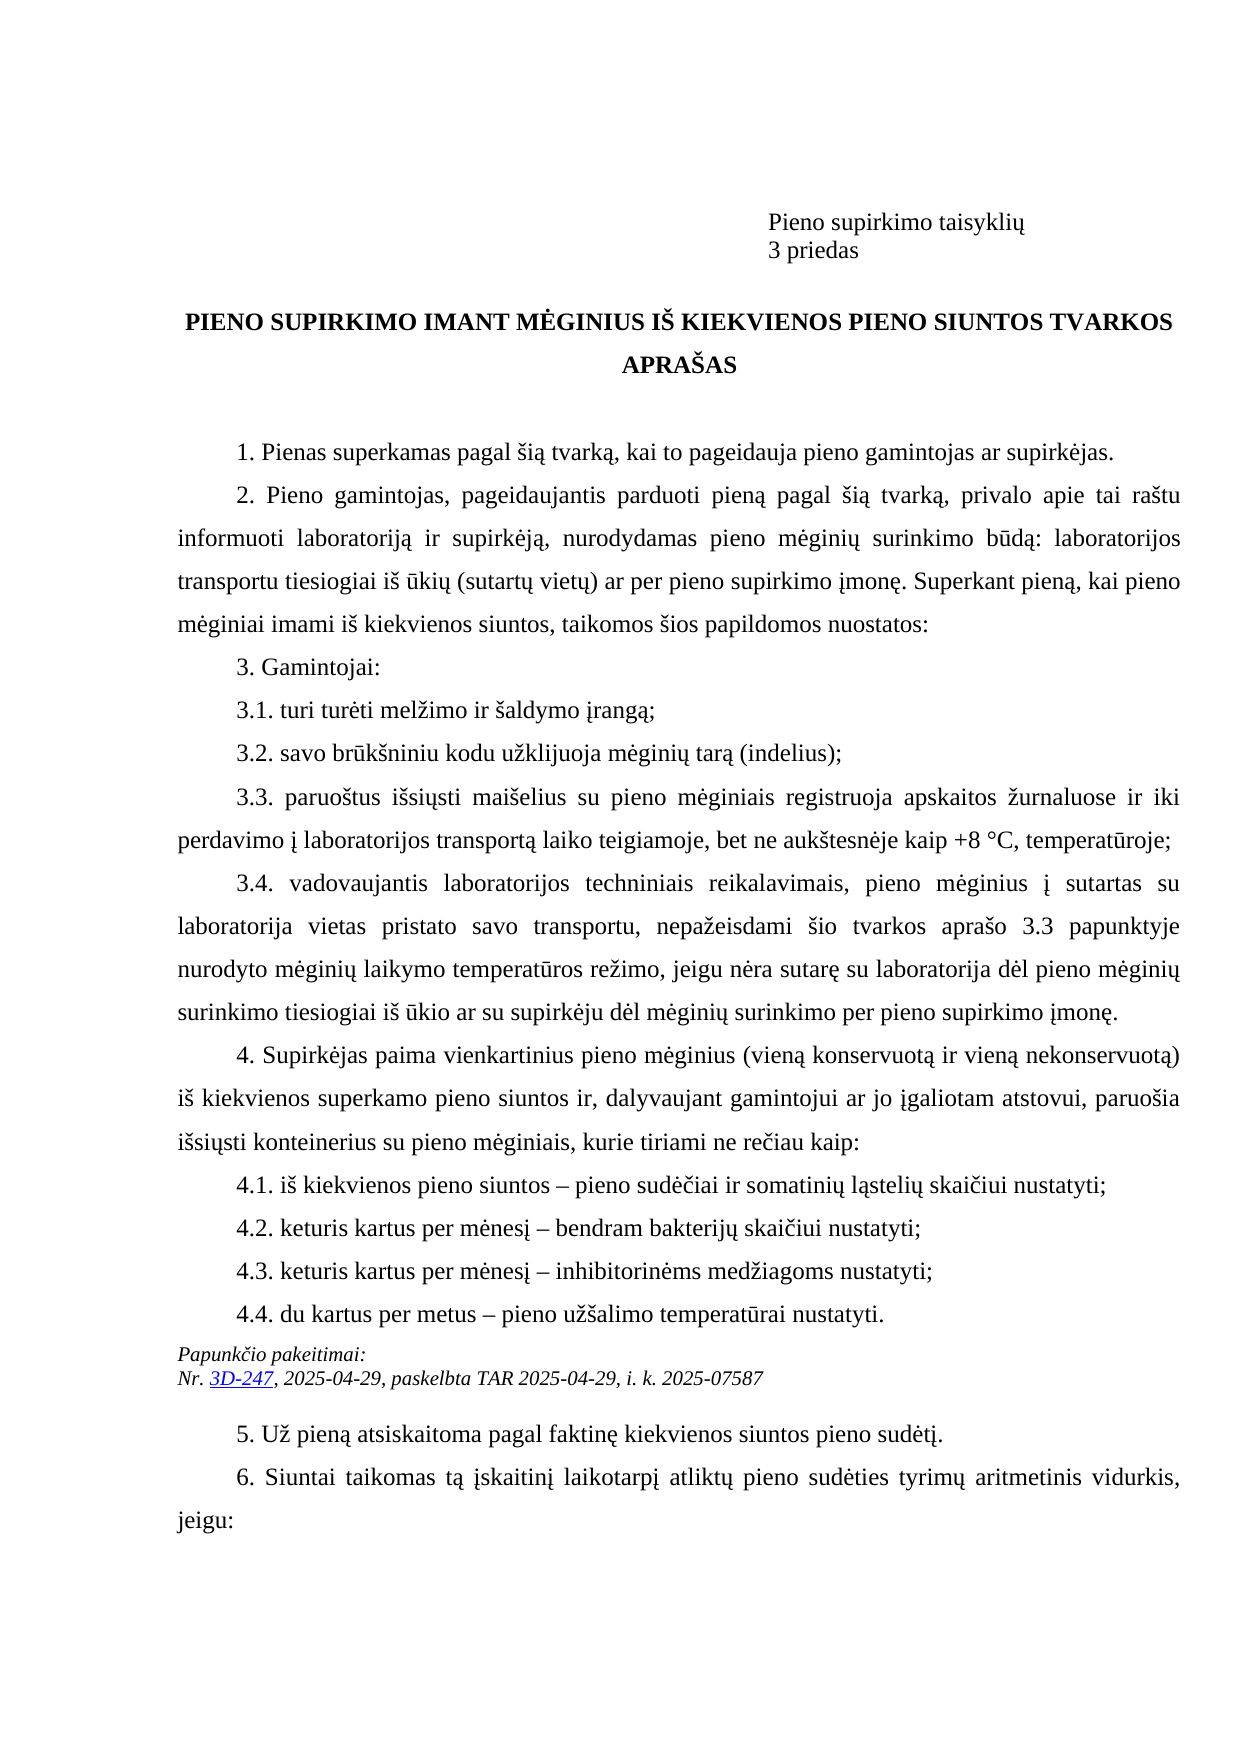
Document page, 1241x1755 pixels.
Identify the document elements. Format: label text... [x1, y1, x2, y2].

text 3.3. paruoštus išsiųsti maišelius su pieno mėginiais registruoja apskaitos žurnaluose ir iki perdavimo į laboratorijos transportą laiko teigiamoje, bet ne aukštesnėje kaip +8 °C, temperatūroje; [177, 782, 1181, 853]
text Pieno supirkimo taisyklių [768, 207, 1167, 235]
text 1. Pienas superkamas pagal šią tvarką, kai to pageidauja pieno gamintojas ar supirkėjas. [177, 437, 1181, 465]
text 3.1. turi turėti melžimo ir šaldymo įrangą; [177, 695, 1181, 724]
text 4.1. iš kiekvienos pieno siuntos – pieno sudėčiai ir somatinių ląstelių skaičiui nustatyti; [177, 1170, 1181, 1198]
text 5. Už pieną atsiskaitoma pagal faktinę kiekvienos siuntos pieno sudėtį. [177, 1419, 1181, 1448]
text 2. Pieno gamintojas, pageidaujantis parduoti pieną pagal šią tvarką, privalo apie tai raštu informuoti laboratoriją ir supirkėją, nurodydamas pieno mėginių surinkimo būdą: laboratorijos transportu tiesiogiai iš ūkių (sutartų vietų) ar per pieno supirkimo įmonę. Superkant pieną, kai pieno mėginiai imami iš kiekvienos siuntos, taikomos šios papildomos nuostatos: [177, 480, 1181, 638]
text 3 priedas [768, 235, 1013, 264]
text 6. Siuntai taikomas tą įskaitinį laikotarpį atliktų pieno sudėties tyrimų aritmetinis vidurkis, jeigu: [177, 1462, 1181, 1534]
text PIENO SUPIRKIMO IMANT MĖGINIUS IŠ KIEKVIENOS PIENO SIUNTOS TVARKOS APRAŠAS [177, 307, 1181, 379]
text Papunkčio pakeitimai: [177, 1342, 1181, 1366]
text 4.4. du kartus per metus – pieno užšalimo temperatūrai nustatyti. [177, 1299, 1181, 1328]
text 3. Gamintojai: [177, 652, 1181, 681]
text 4.3. keturis kartus per mėnesį – inhibitorinėms medžiagoms nustatyti; [177, 1256, 1181, 1285]
text 4. Supirkėjas paima vienkartinius pieno mėginius (vieną konservuotą ir vieną nekonservuotą) iš kiekvienos superkamo pieno siuntos ir, dalyvaujant gamintojui ar jo įgaliotam atstovui, paruošia išsiųsti konteinerius su pieno mėginiais, kurie tiriami ne rečiau kaip: [177, 1040, 1181, 1155]
text 4.2. keturis kartus per mėnesį – bendram bakterijų skaičiui nustatyti; [177, 1213, 1181, 1242]
text 3.4. vadovaujantis laboratorijos techniniais reikalavimais, pieno mėginius į sutartas su laboratorija vietas pristato savo transportu, nepažeisdami šio tvarkos aprašo 3.3 papunktyje nurodyto mėginių laikymo temperatūros režimo, jeigu nėra sutarę su laboratorija dėl pieno mėginių surinkimo tiesiogiai iš ūkio ar su supirkėju dėl mėginių surinkimo per pieno supirkimo įmonę. [177, 868, 1181, 1026]
text Nr. 3D-247, 2025-04-29, paskelbta TAR 2025-04-29, i. k. 2025-07587 [177, 1366, 1181, 1390]
text 3.2. savo brūkšniniu kodu užklijuoja mėginių tarą (indelius); [177, 738, 1181, 767]
